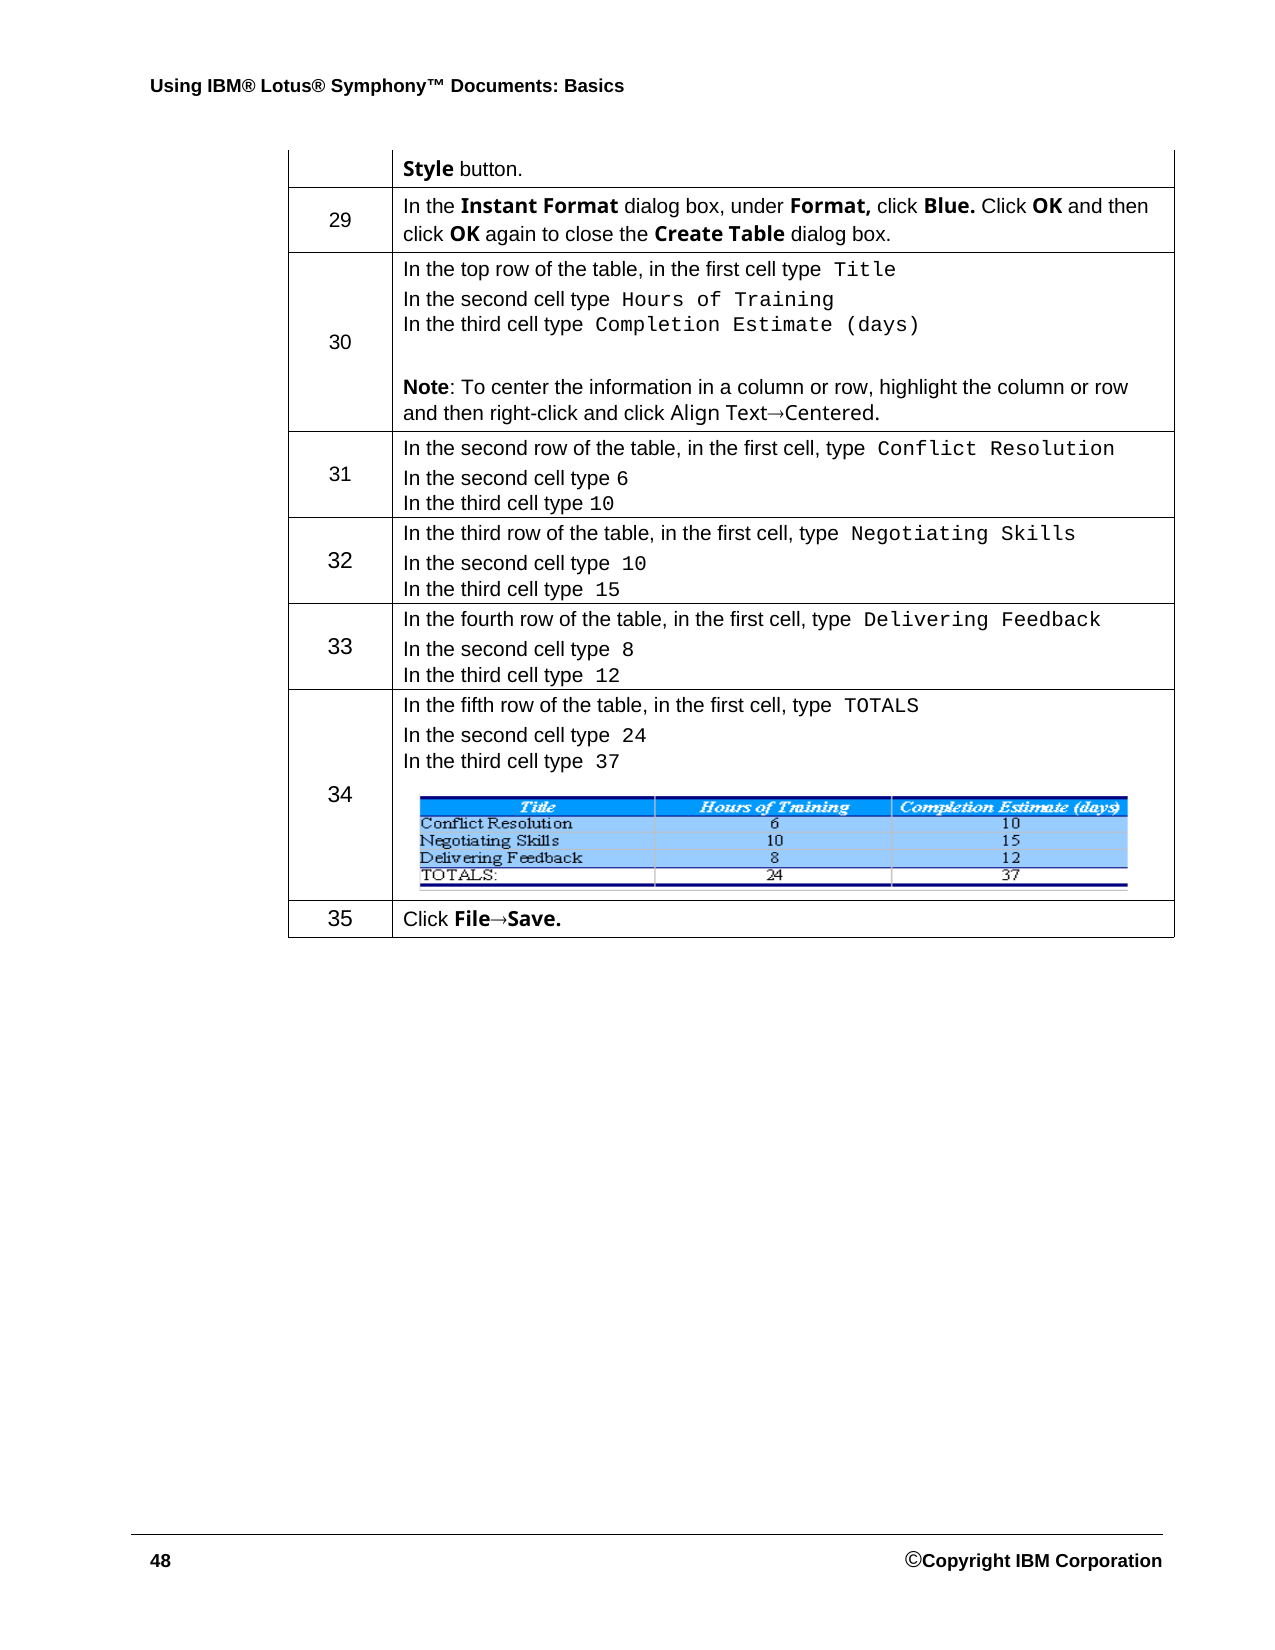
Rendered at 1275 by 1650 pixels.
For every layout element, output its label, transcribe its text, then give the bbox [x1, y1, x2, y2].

table_cell In the fourth row of the table, in the first cell, type Delivering Feedback In the second cell type 8 In the third cell type 12 [393, 604, 1174, 689]
table_cell In the fifth row of the table, in the first cell, type TOTALS In the second cell type 24 In the third cell type 37 [393, 690, 1174, 900]
table_cell In the third row of the table, in the first cell, type Negotiating Skills In the second cell type 10 In the third cell type 15 [393, 518, 1174, 603]
table_cell Style button. [393, 150, 1174, 187]
table_cell 31 [289, 432, 392, 517]
table_cell In the top row of the table, in the first cell type Title In the second cell type Hours of Training In the third cell type Completion Estimate (days) Note: To center the information in a column or row, highlight the column or row and then right-click and click Align TextCentered. [393, 253, 1174, 431]
table_cell In the second row of the table, in the first cell, type Conflict Resolution In the second cell type 6 In the third cell type 10 [393, 432, 1174, 517]
table_cell 30 [289, 253, 392, 431]
table_cell 32 [289, 518, 392, 603]
table_cell In the Instant Format dialog box, under Format, click Blue. Click OK and then click OK again to close the Create Table dialog box. [393, 188, 1174, 252]
table_cell 34 [289, 690, 392, 900]
table_cell 35 [289, 901, 392, 937]
table_cell Click FileSave. [393, 901, 1174, 937]
picture [419, 794, 1128, 891]
table_cell 33 [289, 604, 392, 689]
table_cell [289, 150, 392, 187]
table_cell 29 [289, 188, 392, 252]
